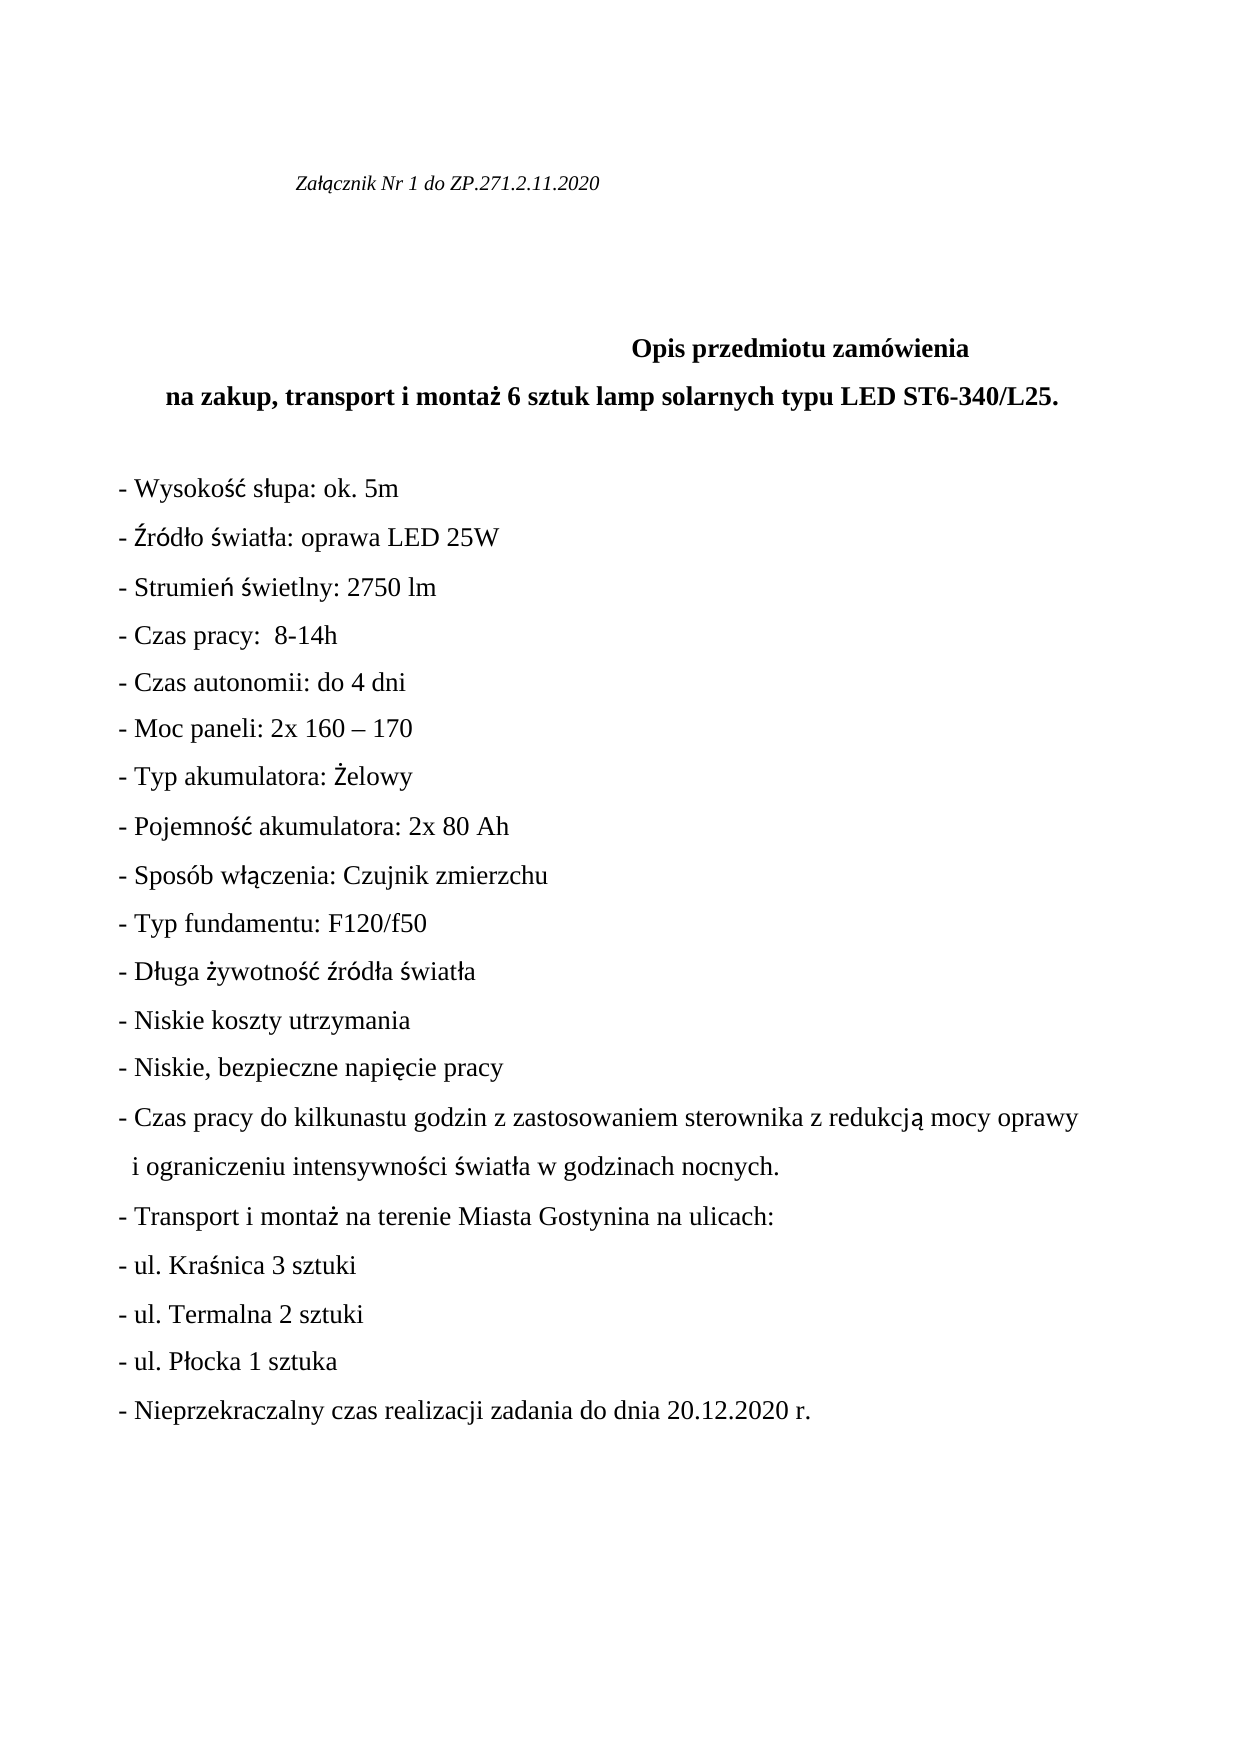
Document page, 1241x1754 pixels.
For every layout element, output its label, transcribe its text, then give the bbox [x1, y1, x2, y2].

text - Strumień świetlny: 2750 lm [118, 570, 1122, 603]
text Załącznik Nr 1 do ZP.271.2.11.2020 [118, 118, 1122, 232]
text - Niskie, bezpieczne napięcie pracy [118, 1050, 1122, 1083]
text - Pojemność akumulatora: 2x 80 Ah [118, 809, 1122, 842]
text - Moc paneli: 2x 160 – 170 [118, 712, 1122, 744]
text - Czas autonomii: do 4 dni [118, 666, 1122, 697]
text - ul. Kraśnica 3 sztuki [118, 1248, 1122, 1281]
text - Sposób włączenia: Czujnik zmierzchu [118, 858, 1122, 891]
text - Źródło światła: oprawa LED 25W [118, 520, 1122, 553]
text - Transport i montaż na terenie Miasta Gostynina na ulicach: [118, 1199, 1122, 1232]
text - Typ akumulatora: Żelowy [118, 759, 1122, 792]
text - Wysokość słupa: ok. 5m [118, 471, 1122, 504]
text na zakup, transport i montaż 6 sztuk lamp solarnych typu LED ST6-340/L25. [118, 379, 1122, 412]
text - Nieprzekraczalny czas realizacji zadania do dnia 20.12.2020 r. [118, 1394, 1122, 1425]
text - Czas pracy do kilkunastu godzin z zastosowaniem sterownika z redukcją mocy oprawy [118, 1100, 1122, 1133]
text - Niskie koszty utrzymania [118, 1004, 1122, 1035]
text - Czas pracy: 8-14h [118, 619, 1122, 650]
text - ul. Płocka 1 sztuka [118, 1344, 1122, 1377]
text i ograniczeniu intensywności światła w godzinach nocnych. [118, 1149, 1122, 1182]
text Opis przedmiotu zamówienia [118, 333, 1122, 364]
text - ul. Termalna 2 sztuki [118, 1298, 1122, 1329]
text - Typ fundamentu: F120/f50 [118, 908, 1122, 939]
text - Długa żywotność źródła światła [118, 954, 1122, 987]
